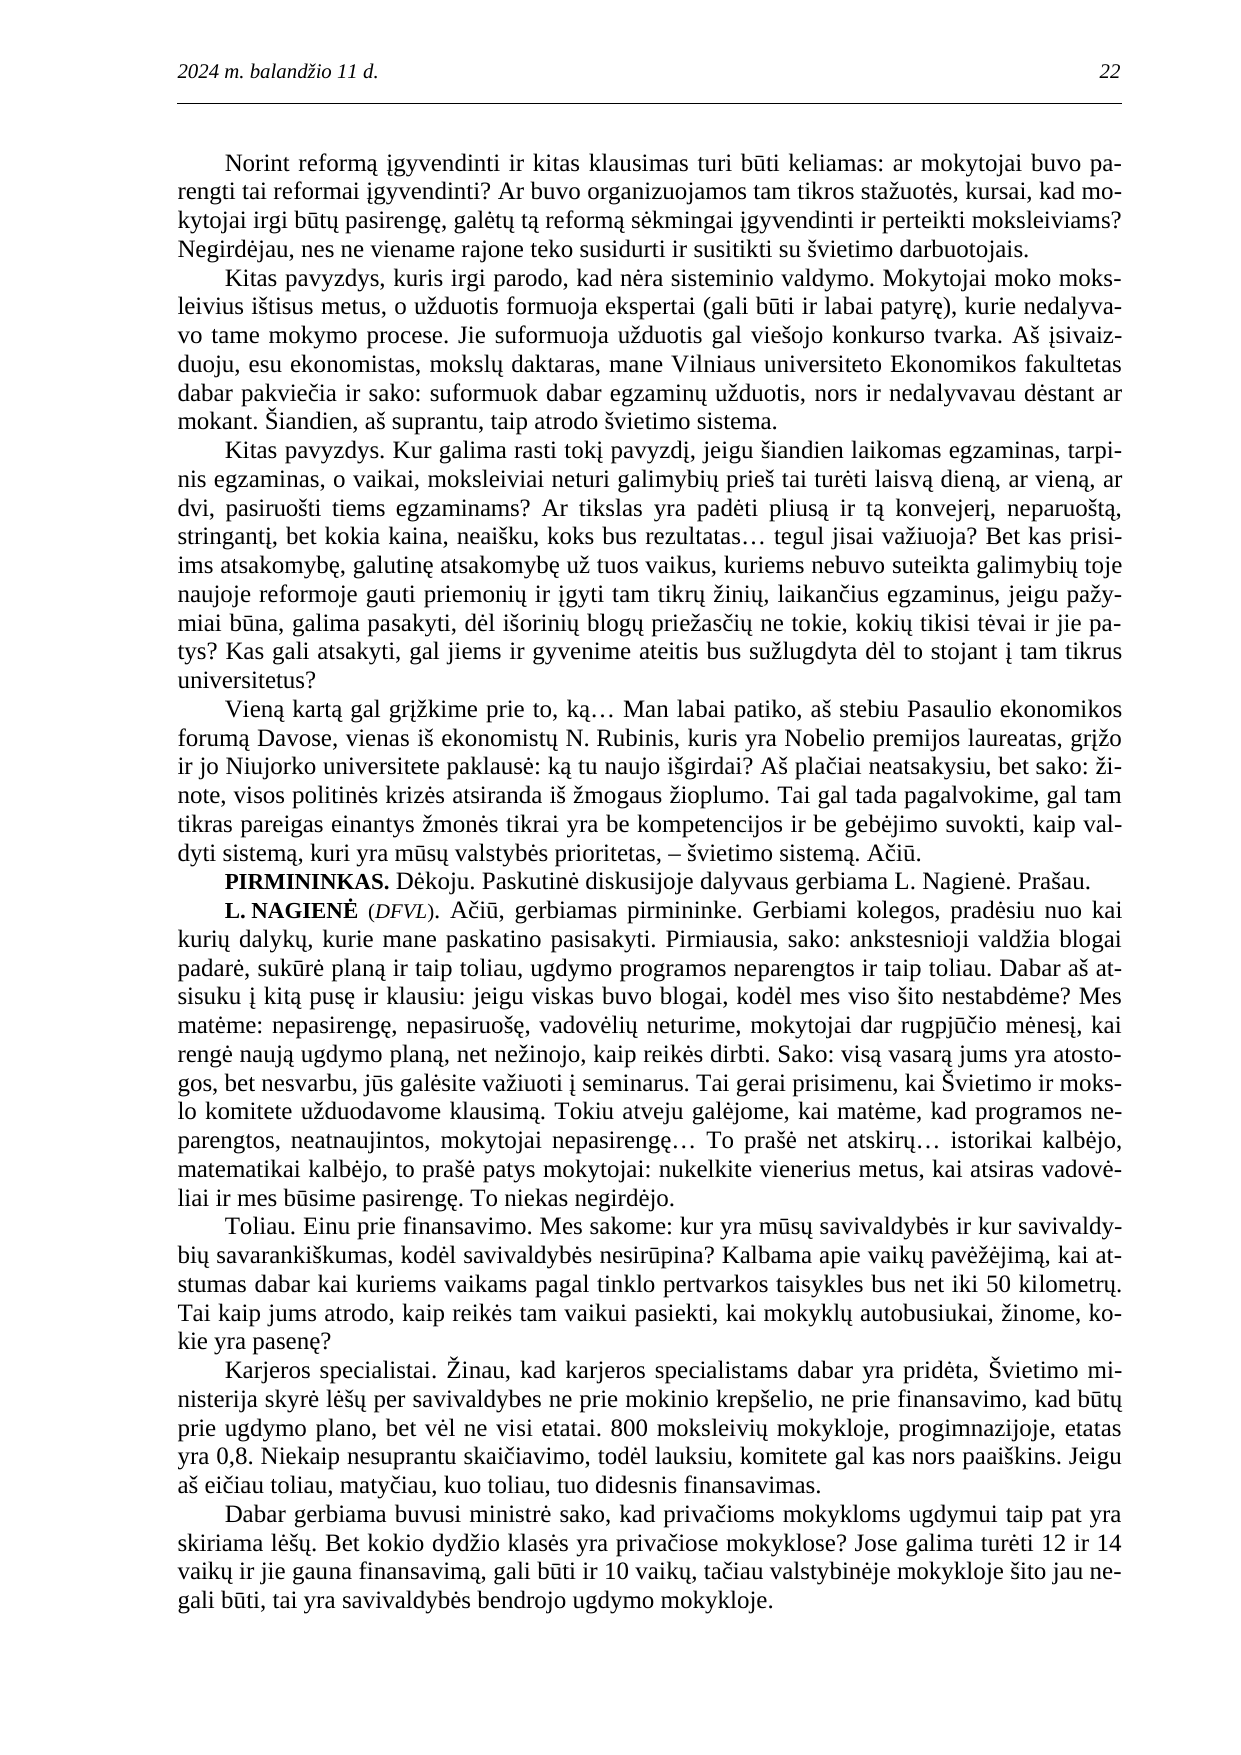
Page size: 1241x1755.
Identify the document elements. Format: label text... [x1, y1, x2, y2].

text PIRMININKAS. Dė­ko­ju. Pas­ku­ti­nė dis­ku­si­jo­je da­ly­vaus ger­bia­ma L. Na­gie­nė. Pra­šau. [177, 866, 1122, 895]
text Ki­tas pa­vyz­dys. Kur ga­li­ma ras­ti to­kį pa­vyz­dį, jei­gu šian­dien lai­ko­mas eg­za­mi­nas, tar­pi­nis eg­za­mi­nas, o vai­kai, moks­lei­viai ne­tu­ri ga­li­my­bių prieš tai tu­rė­ti lais­vą die­ną, ar vie­ną, ar dvi, pa­si­ruoš­ti tiems eg­za­mi­nams? Ar tiks­las yra pa­dė­ti pliu­są ir tą kon­ve­je­rį, ne­pa­ruoš­tą, strin­gan­tį, bet ko­kia kai­na, ne­aiš­ku, koks bus re­zul­ta­tas… te­gul ji­sai va­žiuo­ja? Bet kas pri­si­ims at­sa­ko­my­bę, ga­lu­ti­nę at­sa­ko­my­bę už tuos vai­kus, ku­riems ne­bu­vo su­teik­ta ga­li­my­bių to­je nau­jo­je re­for­mo­je gau­ti prie­mo­nių ir įgy­ti tam tik­rų ži­nių, lai­kan­čius eg­za­mi­nus, jei­gu pa­žy­miai bū­na, ga­li­ma pa­sa­ky­ti, dėl iš­ori­nių blo­gų prie­žas­čių ne to­kie, ko­kių ti­ki­si tė­vai ir jie pa­tys? Kas ga­li at­sa­ky­ti, gal jiems ir gy­ve­ni­me at­ei­tis bus suž­lug­dy­ta dėl to sto­jant į tam tik­rus uni­ver­si­te­tus? [177, 435, 1122, 694]
text Ki­tas pa­vyz­dys, ku­ris ir­gi pa­ro­do, kad nė­ra sis­te­mi­nio val­dy­mo. Mo­ky­to­jai mo­ko moks­lei­vius iš­ti­sus me­tus, o už­duo­tis for­muo­ja eks­per­tai (ga­li bū­ti ir la­bai pa­ty­rę), ku­rie ne­da­ly­va­vo ta­me mo­ky­mo pro­ce­se. Jie su­for­muo­ja už­duo­tis gal vie­šo­jo kon­kur­so tvar­ka. Aš įsi­vaiz­duo­ju, esu eko­no­mis­tas, moks­lų dak­ta­ras, ma­ne Vil­niaus uni­ver­si­te­to Eko­no­mi­kos fa­kul­te­tas da­bar pa­kvie­čia ir sa­ko: su­for­muok da­bar eg­za­mi­nų už­duo­tis, nors ir ne­da­ly­va­vau dės­tant ar mo­kant. Šian­dien, aš su­pran­tu, taip at­ro­do švie­ti­mo sis­te­ma. [177, 263, 1122, 435]
text To­liau. Ei­nu prie fi­nan­sa­vi­mo. Mes sa­ko­me: kur yra mū­sų sa­vi­val­dy­bės ir kur sa­vi­val­dy­bių sa­va­ran­kiš­ku­mas, ko­dėl sa­vi­val­dy­bės ne­si­rū­pi­na? Kal­ba­ma apie vai­kų pa­vė­žė­ji­mą, kai at­stu­mas da­bar kai ku­riems vai­kams pa­gal tin­klo per­tvar­kos tai­syk­les bus net iki 50 ki­lo­met­rų. Tai kaip jums at­ro­do, kaip rei­kės tam vai­kui pa­siek­ti, kai mo­kyk­lų au­to­bu­siu­kai, ži­no­me, ko­kie yra pa­se­nę? [177, 1211, 1122, 1355]
text L. NAGIENĖ (DFVL). Ačiū, ger­bia­mas pir­mi­nin­ke. Ger­bia­mi ko­le­gos, pra­dė­siu nuo kai ku­rių da­ly­kų, ku­rie ma­ne pa­ska­ti­no pa­si­sa­ky­ti. Pir­miau­sia, sa­ko: anks­tes­nio­ji val­džia blo­gai pa­da­rė, su­kū­rė pla­ną ir taip to­liau, ug­dy­mo pro­gra­mos ne­pa­reng­tos ir taip to­liau. Da­bar aš at­si­su­ku į ki­tą pu­sę ir klau­siu: jei­gu vis­kas bu­vo blo­gai, ko­dėl mes vi­so ši­to ne­stab­dė­me? Mes ma­tė­me: ne­pa­si­ren­gę, ne­pa­si­ruo­šę, va­do­vė­lių ne­tu­ri­me, mo­ky­to­jai dar rug­pjū­čio mė­ne­sį, kai ren­gė nau­ją ug­dy­mo pla­ną, net ne­ži­no­jo, kaip rei­kės dirb­ti. Sa­ko: vi­są va­sa­rą jums yra atos­to­gos, bet ne­svar­bu, jūs ga­lė­si­te va­žiuo­ti į se­mi­na­rus. Tai ge­rai pri­si­me­nu, kai Švie­ti­mo ir moks­lo ko­mi­te­te už­duo­da­vo­me klau­si­mą. To­kiu at­ve­ju ga­lė­jo­me, kai ma­tė­me, kad pro­gra­mos ne­pa­reng­tos, ne­at­nau­jin­tos, mo­ky­to­jai ne­pa­si­ren­gę… To pra­šė net at­ski­rų… is­to­ri­kai kal­bė­jo, ma­te­ma­ti­kai kal­bė­jo, to pra­šė pa­tys mo­ky­to­jai: nu­kel­ki­te vie­ne­rius me­tus, kai at­si­ras va­do­vė­liai ir mes bū­si­me pa­si­ren­gę. To nie­kas ne­gir­dė­jo. [177, 895, 1122, 1211]
text Da­bar ger­bia­ma bu­vu­si mi­nist­rė sa­ko, kad pri­va­čioms mo­kyk­loms ug­dy­mui taip pat yra ski­ria­ma lė­šų. Bet ko­kio dy­džio kla­sės yra pri­va­čio­se mo­kyk­lo­se? Jo­se ga­li­ma tu­rė­ti 12 ir 14 vai­kų ir jie gau­na fi­nan­sa­vi­mą, ga­li bū­ti ir 10 vai­kų, ta­čiau vals­ty­bi­nė­je mo­kyk­lo­je ši­to jau ne­ga­li bū­ti, tai yra sa­vi­val­dy­bės ben­dro­jo ug­dy­mo mo­kyk­lo­je. [177, 1499, 1122, 1614]
text No­rint re­for­mą įgy­ven­din­ti ir ki­tas klau­si­mas tu­ri bū­ti ke­lia­mas: ar mo­ky­to­jai bu­vo pa­reng­ti tai re­for­mai įgy­ven­din­ti? Ar bu­vo or­ga­ni­zuo­ja­mos tam tik­ros sta­žuo­tės, kur­sai, kad mo­ky­to­jai ir­gi bū­tų pa­si­ren­gę, ga­lė­tų tą re­for­mą sėk­min­gai įgy­ven­din­ti ir per­teik­ti moks­lei­viams? Ne­gir­dė­jau, nes ne vie­na­me ra­jo­ne ­te­ko su­si­dur­ti ir su­si­tik­ti su švie­ti­mo dar­buo­to­jais. [177, 148, 1122, 263]
text Kar­je­ros spe­cia­lis­tai. Ži­nau, kad kar­je­ros spe­cia­lis­tams da­bar yra pri­dė­ta, Švie­ti­mo mi­nis­te­ri­ja sky­rė lė­šų per sa­vi­val­dy­bes ne prie mo­ki­nio krep­še­lio, ne prie fi­nan­sa­vi­mo, kad bū­tų prie ug­dy­mo pla­no, bet vėl ne vi­si eta­tai. 800 moks­lei­vių mo­kyk­lo­je, pro­gim­na­zi­jo­je, eta­tas yra 0,8. Nie­kaip ne­su­pran­tu skai­čia­vi­mo, to­dėl lauk­siu, ko­mi­te­te gal kas nors pa­aiš­kins. Jei­gu aš ei­čiau to­liau, ma­ty­čiau, kuo to­liau, tuo di­des­nis fi­nan­sa­vi­mas. [177, 1355, 1122, 1499]
text Vie­ną kar­tą gal grįž­ki­me prie to, ką… Man la­bai pa­ti­ko, aš ste­biu Pa­sau­lio eko­no­mi­kos fo­ru­mą Da­vo­se, vie­nas iš eko­no­mis­tų N. Ru­bi­nis, ku­ris yra No­be­lio pre­mi­jos lau­re­a­tas, grį­žo ir jo Niu­jor­ko uni­ver­si­te­te pa­klau­sė: ką tu nau­jo iš­gir­dai? Aš pla­čiai ne­at­sa­ky­siu, bet sa­ko: ži­no­te, vi­sos po­li­ti­nės kri­zės at­si­ran­da iš žmo­gaus žiop­lu­mo. Tai gal ta­da pa­gal­vo­ki­me, gal tam tik­ras pa­rei­gas ei­nan­tys žmo­nės tik­rai yra be kom­pe­ten­ci­jos ir be ge­bė­ji­mo su­vok­ti, kaip val­dy­ti sis­te­mą, ku­ri yra mū­sų vals­ty­bės pri­ori­te­tas, – švie­ti­mo sis­te­mą. Ačiū. [177, 694, 1122, 866]
